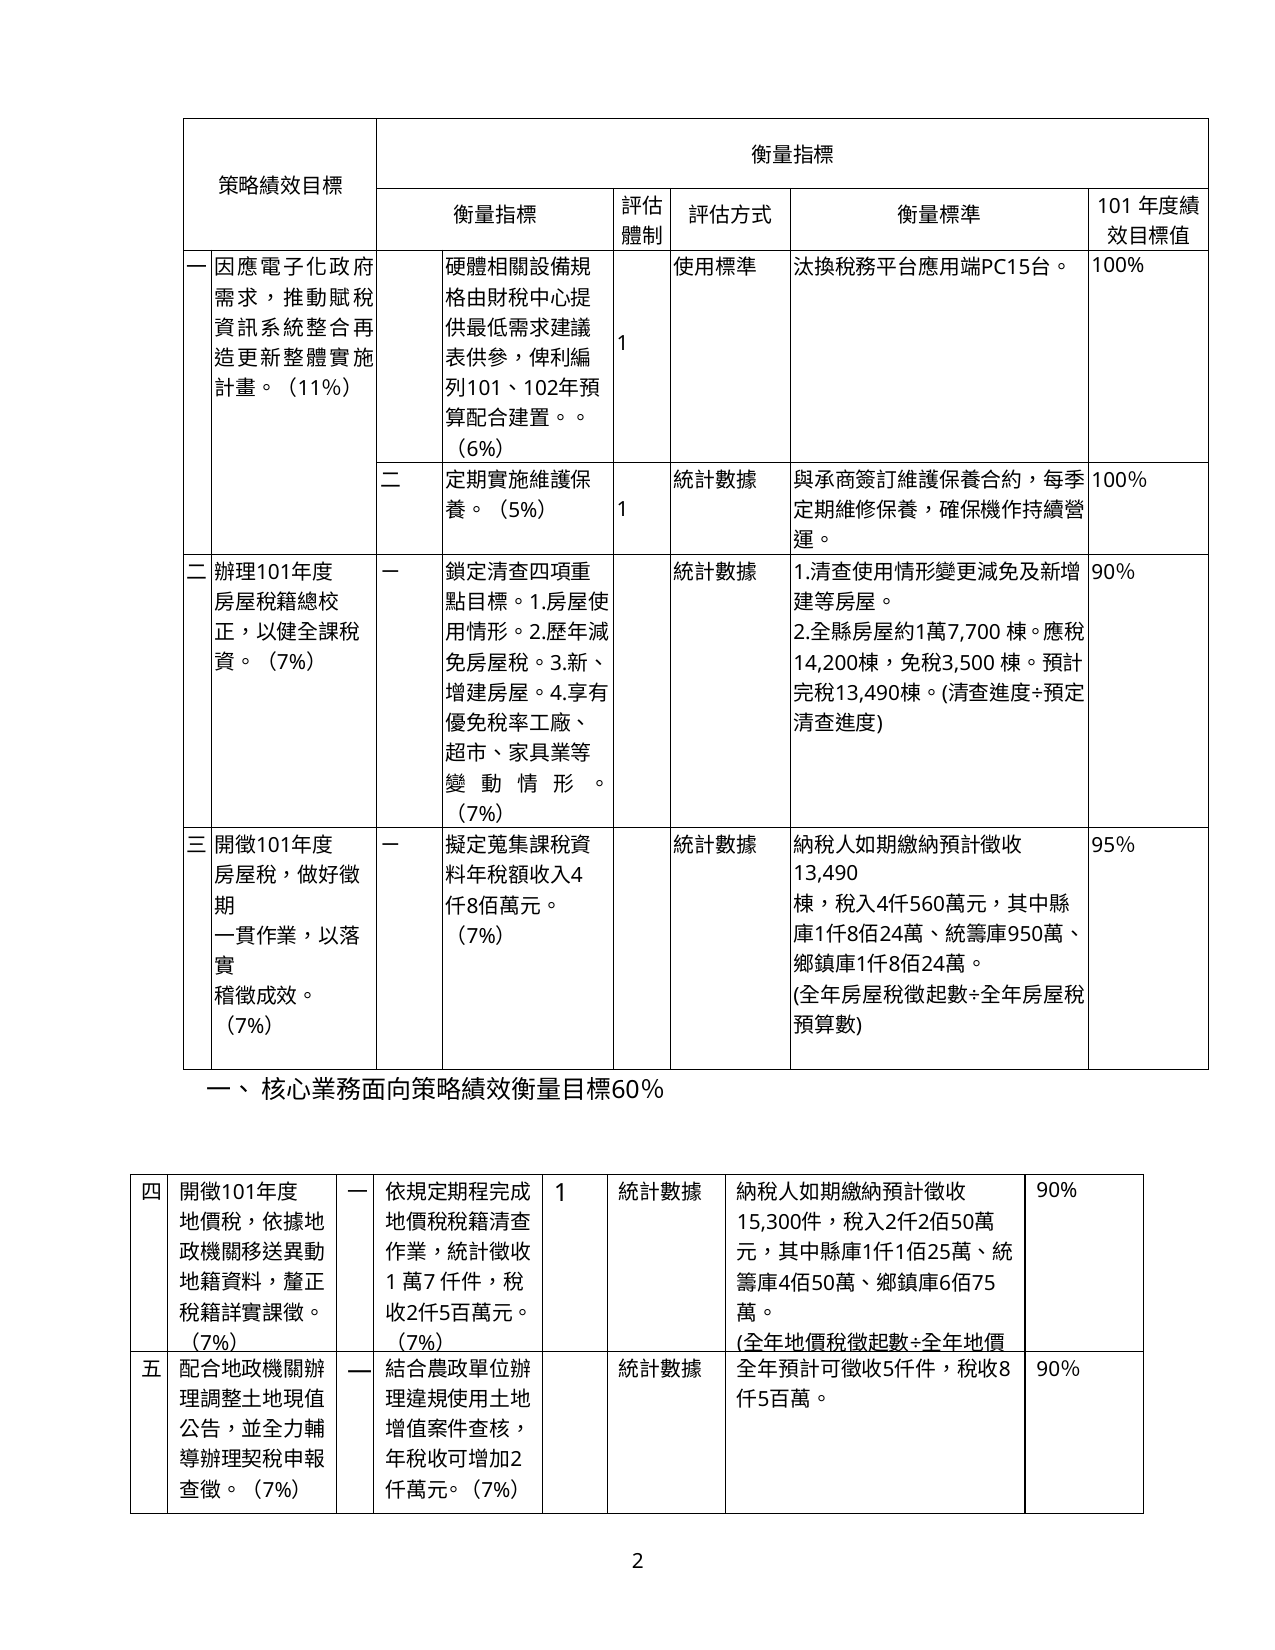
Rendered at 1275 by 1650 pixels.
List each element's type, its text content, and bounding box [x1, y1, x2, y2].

table_cell 衡量指標 [377, 189, 613, 249]
table_header 衡量指標 [377, 119, 1208, 188]
table_header 90% [1026, 1175, 1143, 1351]
table_cell 1 [614, 463, 670, 554]
table_cell 硬體相關設備規格由財稅中心提供最低需求建議表供參，俾利編列101、102年預算配合建置。。（6%） [443, 251, 613, 462]
table_cell 汰換稅務平台應用端PC15台。 [791, 251, 1088, 462]
table_cell 100％ [1089, 463, 1208, 554]
table_cell 納稅人如期繳納預計徵收13,490 棟，稅入4仟560萬元，其中縣庫1仟8佰24萬、統籌庫950萬、鄉鎮庫1仟8佰24萬。 (全年房屋稅徵起數÷全年房屋稅預算數) [791, 828, 1088, 1068]
table_cell 90％ [1026, 1352, 1143, 1513]
table_cell 統計數據 [608, 1352, 725, 1513]
table_cell ㄧ [377, 828, 442, 1068]
table_cell 95％ [1089, 828, 1208, 1068]
table_header 開徵101年度 地價稅，依據地政機關移送異動地籍資料，釐正稅籍詳實課徵。 （7%） [168, 1175, 336, 1351]
table_cell 一 [337, 1352, 373, 1513]
table_cell 統計數據 [671, 555, 790, 827]
table_cell 五 [131, 1352, 167, 1513]
list 核心業務面向策略績效衡量目標60％ [206, 1070, 1088, 1106]
table_cell 全年預計可徵收5仟件，稅收8 仟5百萬。 [726, 1352, 1024, 1513]
table_cell 擬定蒐集課稅資 料年稅額收入4 仟8佰萬元。 （7%） [443, 828, 613, 1068]
table_cell 100% [1089, 251, 1208, 462]
table_cell 90％ [1089, 555, 1208, 827]
table_cell 使用標準 [671, 251, 790, 462]
table_cell [614, 828, 670, 1068]
table_header 一 [337, 1175, 373, 1351]
table_header 四 [131, 1175, 167, 1351]
table_cell 開徵101年度 房屋稅，做好徵期 一貫作業，以落實 稽徵成效。（7%） [212, 828, 376, 1068]
table_cell [543, 1352, 607, 1513]
table_cell 定期實施維護保 養。（5%） [443, 463, 613, 554]
table_header 策略績效目標 [184, 119, 376, 249]
table_cell 評估體制 [614, 189, 670, 249]
table_cell 因應電子化政府需求，推動賦稅資訊系統整合再造更新整體實施計畫。（11％） [212, 251, 376, 554]
table_cell 101 年度績 效目標值 [1089, 189, 1208, 249]
table_cell 二 [184, 555, 211, 827]
table_cell 與承商簽訂維護保養合約，每季定期維修保養，確保機作持續營運。 [791, 463, 1088, 554]
table_cell [614, 555, 670, 827]
table_cell 配合地政機關辦 理調整土地現值 公告，並全力輔導辦理契稅申報查徵。（7%） [168, 1352, 336, 1513]
table_cell 統計數據 [671, 463, 790, 554]
table_cell ㄧ [377, 555, 442, 827]
table_header 1 [543, 1175, 607, 1351]
table_cell 評估方式 [671, 189, 790, 249]
table_cell 鎖定清查四項重 點目標。1.房屋使 用情形。2.歷年減 免房屋稅。3.新、 增建房屋。4.享有 優免稅率工廠、 超市、家具業等 變動情形。（7%） [443, 555, 613, 827]
table_header 依規定期程完成 地價稅稅籍清查 作業，統計徵收 1 萬7 仟件，稅收2仟5百萬元。（7%） [374, 1175, 542, 1351]
table_cell 二 [377, 463, 442, 554]
table_cell 辦理101年度 房屋稅籍總校 正，以健全課稅 資。（7%） [212, 555, 376, 827]
table_cell 統計數據 [671, 828, 790, 1068]
table_cell 衡量標準 [791, 189, 1088, 249]
table_header 統計數據 [608, 1175, 725, 1351]
table_cell 結合農政單位辦 理違規使用土地 增值案件查核， 年稅收可增加2仟萬元。（7%） [374, 1352, 542, 1513]
table_cell 1 [614, 251, 670, 462]
table_header 納稅人如期繳納預計徵收15,300件，稅入2仟2佰50萬元，其中縣庫1仟1佰25萬、統籌庫4佰50萬、鄉鎮庫6佰75萬。 (全年地價稅徵起數÷全年地價稅預算數) [726, 1175, 1024, 1351]
table_cell 1.清查使用情形變更減免及新增建等房屋。 2.全縣房屋約1萬7,700 棟。應稅14,200棟，免稅3,500 棟。預計完稅13,490棟。(清查進度÷預定清查進度) [791, 555, 1088, 827]
table_cell 三 [184, 828, 211, 1068]
table_cell [377, 251, 442, 462]
table_cell 一 [184, 251, 211, 554]
